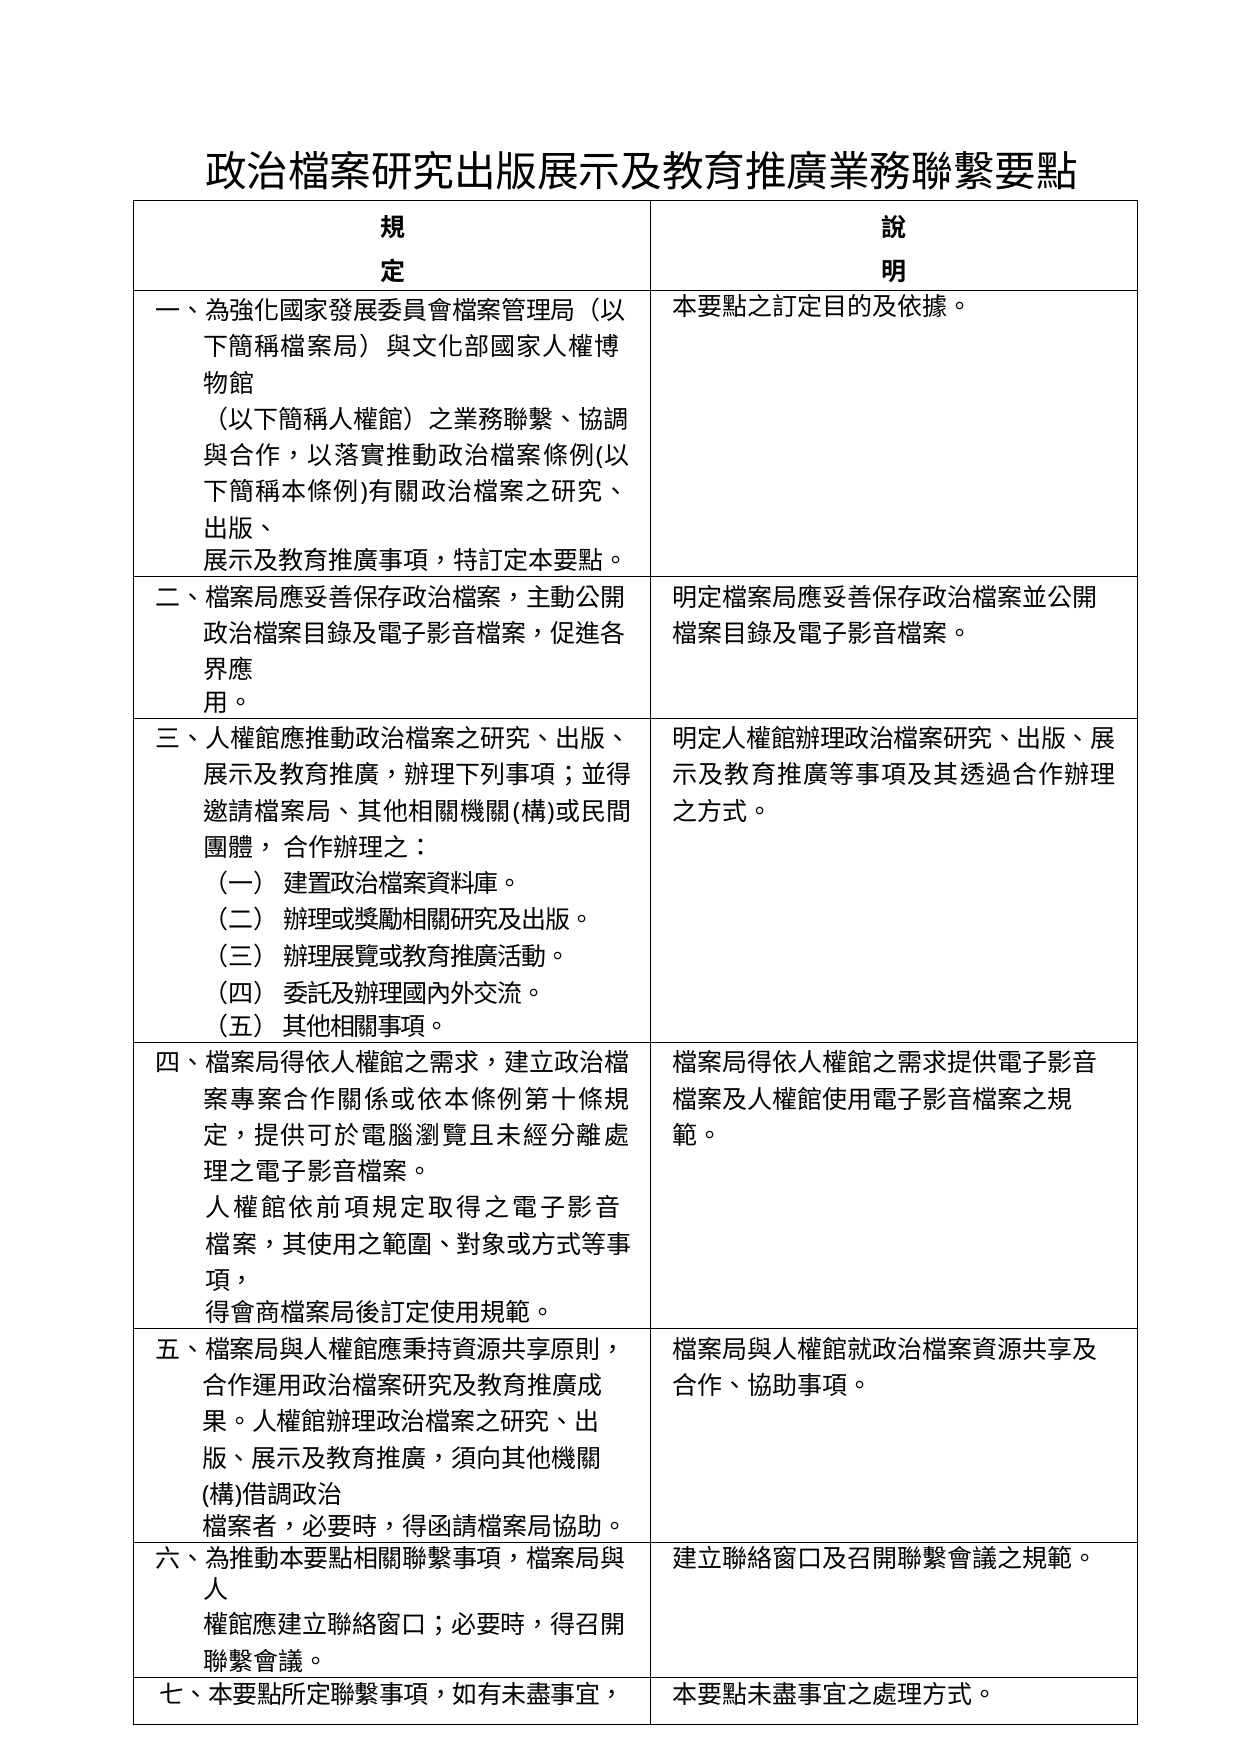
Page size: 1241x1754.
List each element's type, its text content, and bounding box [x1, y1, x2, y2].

table_cell 明定檔案局應妥善保存政治檔案並公開檔案目錄及電子影音檔案。 [651, 577, 1137, 718]
table_cell 本要點之訂定目的及依據。 [651, 291, 1137, 576]
table_cell 一、為強化國家發展委員會檔案管理局（以下簡稱檔案局）與文化部國家人權博物館 （以下簡稱人權館）之業務聯繫、協調與合作，以落實推動政治檔案條例(以下簡稱本條例)有關政治檔案之研究、出版、 展示及教育推廣事項，特訂定本要點。 [134, 291, 650, 576]
table_cell 七、本要點所定聯繫事項，如有未盡事宜， [134, 1678, 650, 1724]
table_header 規定 [134, 201, 650, 289]
table_cell 本要點未盡事宜之處理方式。 [651, 1678, 1137, 1724]
table_cell 五、檔案局與人權館應秉持資源共享原則，合作運用政治檔案研究及教育推廣成果。人權館辦理政治檔案之研究、出版、展示及教育推廣，須向其他機關(構)借調政治 檔案者，必要時，得函請檔案局協助。 [134, 1329, 650, 1542]
table_cell 二、檔案局應妥善保存政治檔案，主動公開政治檔案目錄及電子影音檔案，促進各界應 用。 [134, 577, 650, 718]
table_cell 建立聯絡窗口及召開聯繫會議之規範。 [651, 1543, 1137, 1677]
table_cell 四、檔案局得依人權館之需求，建立政治檔案專案合作關係或依本條例第十條規定，提供可於電腦瀏覽且未經分離處理之電子影音檔案。 人權館依前項規定取得之電子影音檔案，其使用之範圍、對象或方式等事項， 得會商檔案局後訂定使用規範。 [134, 1043, 650, 1328]
table_cell 三、人權館應推動政治檔案之研究、出版、展示及教育推廣，辦理下列事項；並得邀請檔案局、其他相關機關(構)或民間團體， 合作辦理之： （一） 建置政治檔案資料庫。 （二） 辦理或獎勵相關研究及出版。 （三） 辦理展覽或教育推廣活動。 （四） 委託及辦理國內外交流。 （五） 其他相關事項。 [134, 719, 650, 1042]
table_header 說明 [651, 201, 1137, 289]
table_cell 六、為推動本要點相關聯繫事項，檔案局與人 權館應建立聯絡窗口；必要時，得召開聯繫會議。 [134, 1543, 650, 1677]
table_cell 明定人權館辦理政治檔案研究、出版、展示及教育推廣等事項及其透過合作辦理之方式。 [651, 719, 1137, 1042]
table_cell 檔案局得依人權館之需求提供電子影音檔案及人權館使用電子影音檔案之規範。 [651, 1043, 1137, 1328]
table_cell 檔案局與人權館就政治檔案資源共享及合作、協助事項。 [651, 1329, 1137, 1542]
text 政治檔案研究出版展示及教育推廣業務聯繫要點 [205, 144, 1148, 197]
